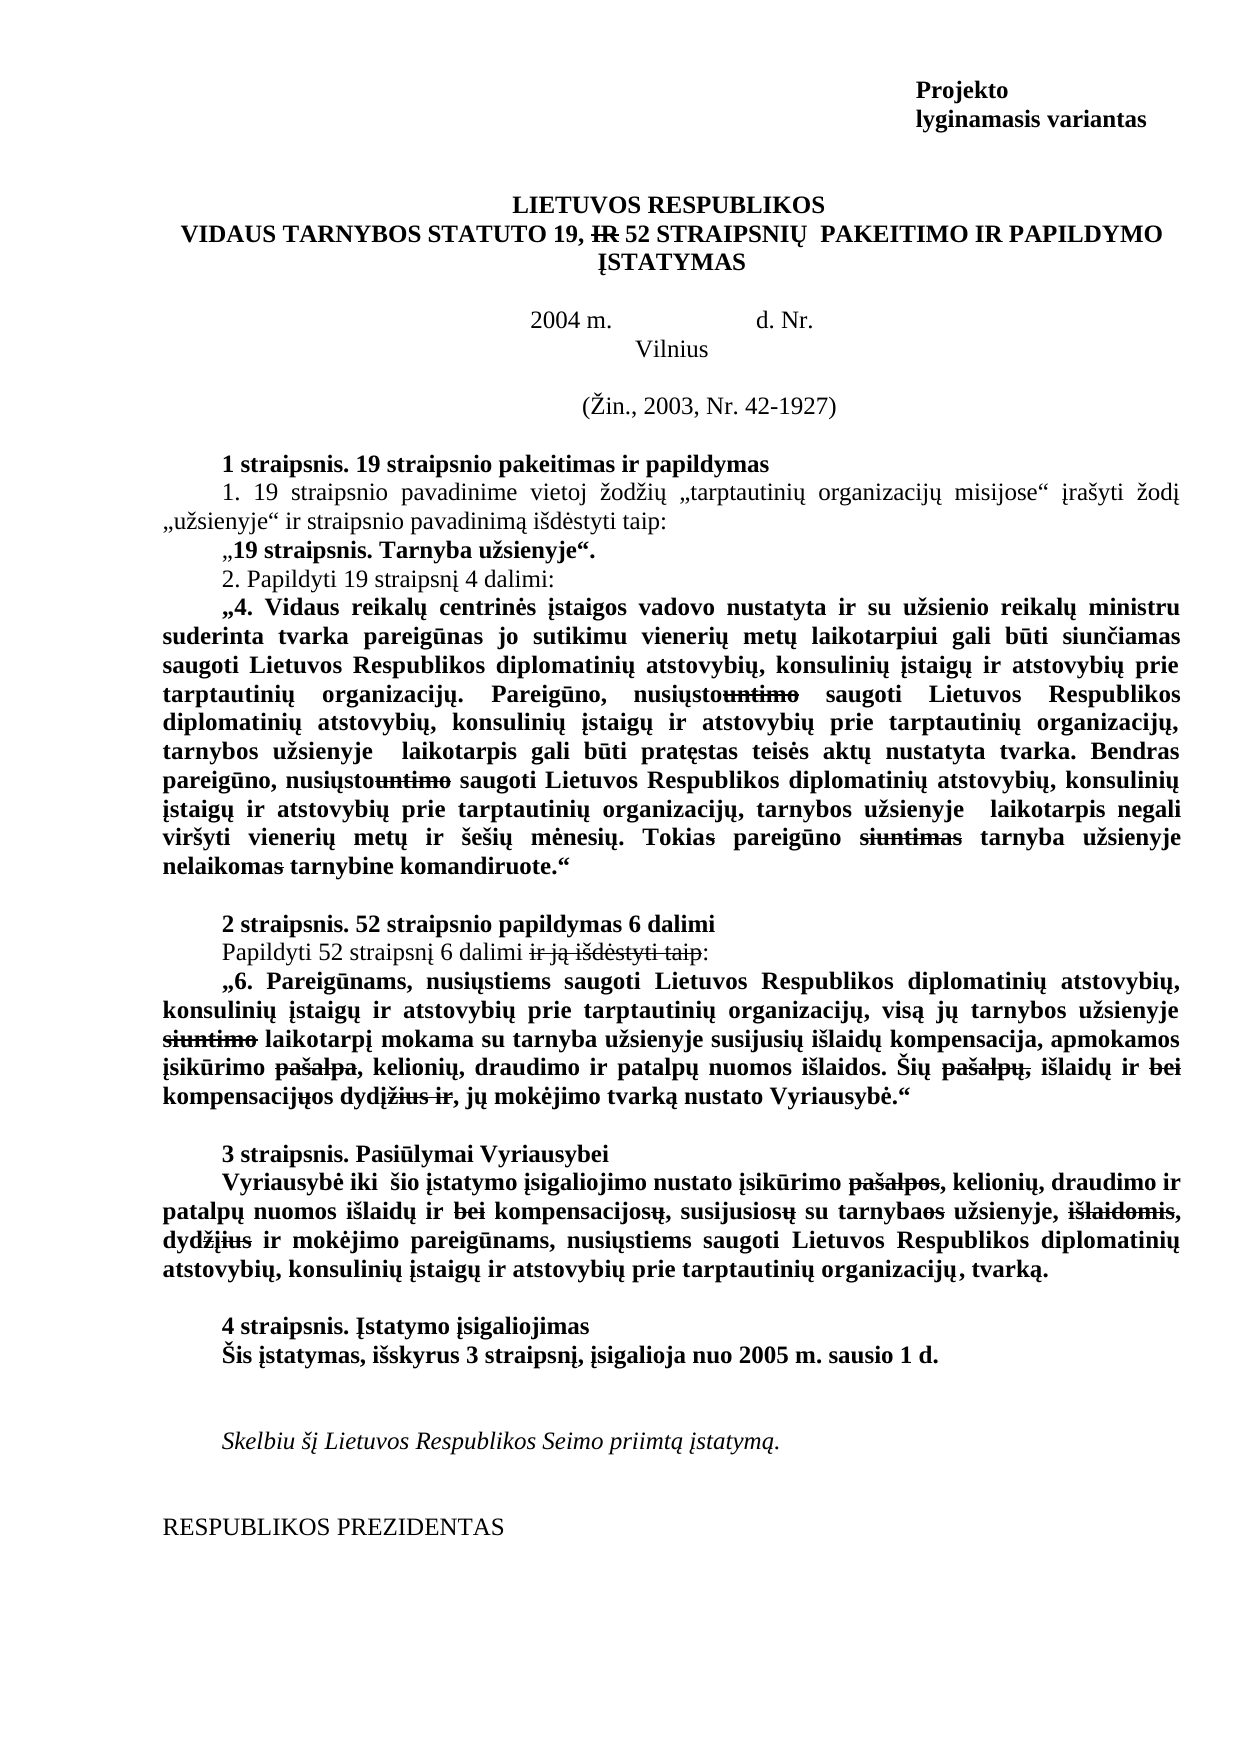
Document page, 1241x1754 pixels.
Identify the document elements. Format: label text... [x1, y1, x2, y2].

subtitle lyginamasis variantas [916, 104, 1181, 132]
text 2 straipsnis. 52 straipsnio papildymas 6 dalimi [162, 909, 1181, 937]
text 1. 19 straipsnio pavadinime vietoj žodžių „tarptautinių organizacijų misijose“ įrašyti žodį „užsienyje“ ir straipsnio pavadinimą išdėstyti taip: [162, 477, 1181, 535]
text Šis įstatymas, išskyrus 3 straipsnį, įsigalioja nuo 2005 m. sausio 1 d. [162, 1340, 1181, 1369]
text 2. Papildyti 19 straipsnį 4 dalimi: [162, 564, 1181, 592]
text Skelbiu šį Lietuvos Respublikos Seimo priimtą įstatymą. [162, 1426, 1181, 1455]
text 1 straipsnis. 19 straipsnio pakeitimas ir papildymas [162, 449, 1181, 477]
text Vyriausybė iki šio įstatymo įsigaliojimo nustato įsikūrimo pašalpos, kelionių, draudimo ir patalpų nuomos išlaidų ir bei kompensacijosų, susijusiosų su tarnybaos užsienyje, išlaidomis, dydžįius ir mokėjimo pareigūnams, nusiųstiems saugoti Lietuvos Respublikos diplomatinių atstovybių, konsulinių įstaigų ir atstovybių prie tarptautinių organizacijų, tvarką. [162, 1167, 1181, 1282]
text „6. Pareigūnams, nusiųstiems saugoti Lietuvos Respublikos diplomatinių atstovybių, konsulinių įstaigų ir atstovybių prie tarptautinių organizacijų, visą jų tarnybos užsienyje siuntimo laikotarpį mokama su tarnyba užsienyje susijusių išlaidų kompensacija, apmokamos įsikūrimo pašalpa, kelionių, draudimo ir patalpų nuomos išlaidos. Šių pašalpų, išlaidų ir bei kompensacijųos dydįžius ir, jų mokėjimo tvarką nustato Vyriausybė.“ [162, 966, 1181, 1110]
subtitle VIDAUS TARNYBOS STATUTO 19, IR 52 STRAIPSNIŲ PAKEITIMO IR PAPILDYMO [162, 219, 1181, 247]
text „4. Vidaus reikalų centrinės įstaigos vadovo nustatyta ir su užsienio reikalų ministru suderinta tvarka pareigūnas jo sutikimu vienerių metų laikotarpiui gali būti siunčiamas saugoti Lietuvos Respublikos diplomatinių atstovybių, konsulinių įstaigų ir atstovybių prie tarptautinių organizacijų. Pareigūno, nusiųstountimo saugoti Lietuvos Respublikos diplomatinių atstovybių, konsulinių įstaigų ir atstovybių prie tarptautinių organizacijų, tarnybos užsienyje laikotarpis gali būti pratęstas teisės aktų nustatyta tvarka. Bendras pareigūno, nusiųstountimo saugoti Lietuvos Respublikos diplomatinių atstovybių, konsulinių įstaigų ir atstovybių prie tarptautinių organizacijų, tarnybos užsienyje laikotarpis negali viršyti vienerių metų ir šešių mėnesių. Tokias pareigūno siuntimas tarnyba užsienyje nelaikomas tarnybine komandiruote.“ [162, 592, 1181, 880]
subtitle Vilnius [162, 334, 1181, 362]
text RESPUBLIKOS PREZIDENTAS [162, 1512, 1181, 1541]
subtitle LIETUVOS RESPUBLIKOS [162, 190, 1181, 219]
text 2004 m. d. Nr. [162, 305, 1181, 334]
subtitle ĮSTATYMAS [162, 247, 1181, 276]
text „19 straipsnis. Tarnyba užsienyje“. [162, 535, 1181, 564]
text Papildyti 52 straipsnį 6 dalimi ir ją išdėstyti taip: [162, 937, 1181, 966]
text (Žin., 2003, Nr. 42-1927) [162, 391, 1181, 420]
subtitle Projekto [916, 75, 1181, 104]
text 3 straipsnis. Pasiūlymai Vyriausybei [162, 1139, 1181, 1167]
text 4 straipsnis. Įstatymo įsigaliojimas [162, 1311, 1181, 1340]
